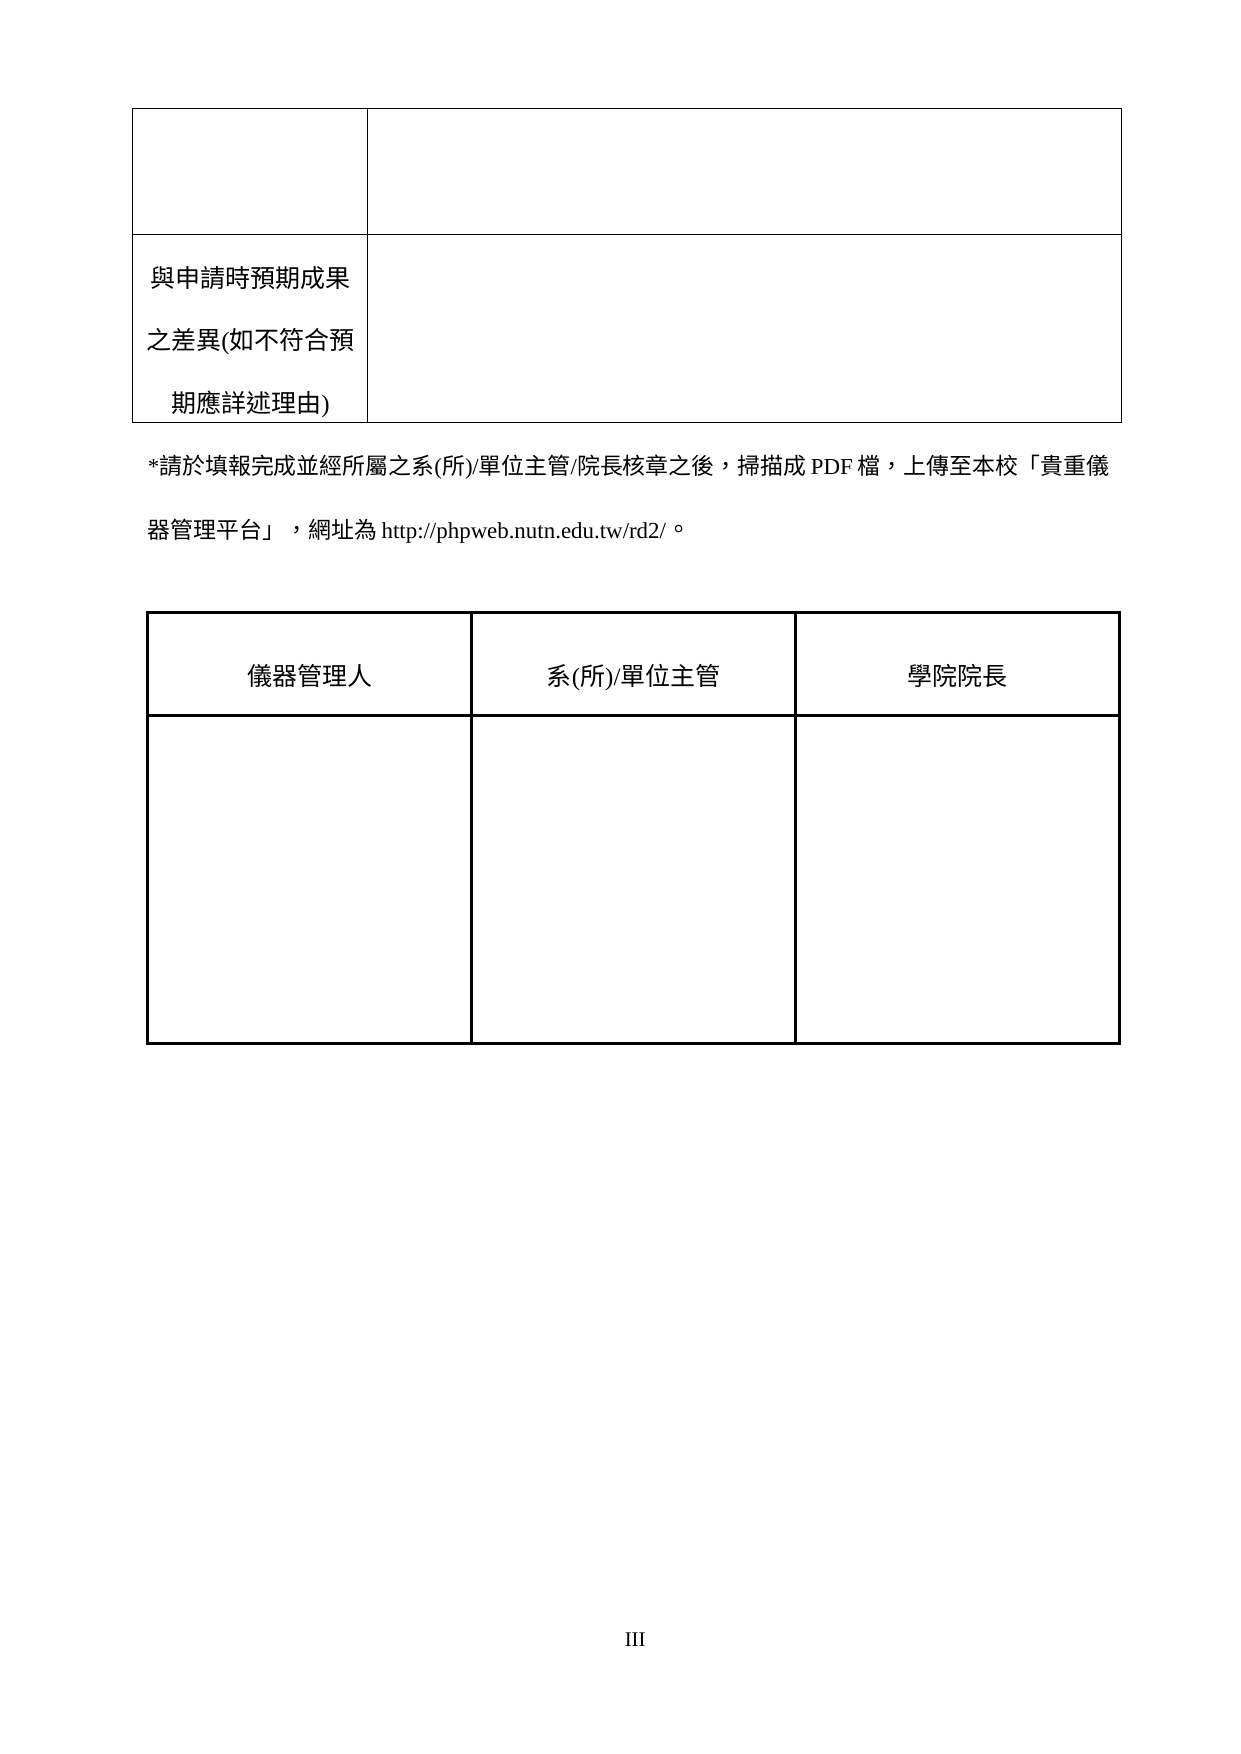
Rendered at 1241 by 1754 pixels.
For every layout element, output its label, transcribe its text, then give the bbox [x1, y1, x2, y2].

table_header 學院院長 [797, 614, 1118, 714]
table_cell [368, 109, 1121, 234]
table_cell [149, 717, 470, 1042]
table_cell [797, 717, 1118, 1042]
table_header 儀器管理人 [149, 614, 470, 714]
table_cell [368, 235, 1121, 422]
table_cell [133, 109, 367, 234]
table_cell 與申請時預期成果之差異(如不符合預期應詳述理由) [133, 235, 367, 422]
table_header 系(所)/單位主管 [473, 614, 794, 714]
text *請於填報完成並經所屬之系(所)/單位主管/院長核章之後，掃描成PDF檔，上傳至本校「貴重儀器管理平台」，網址為http://phpweb.nutn.edu.tw/rd2/。 [148, 423, 1122, 548]
table_cell [473, 717, 794, 1042]
